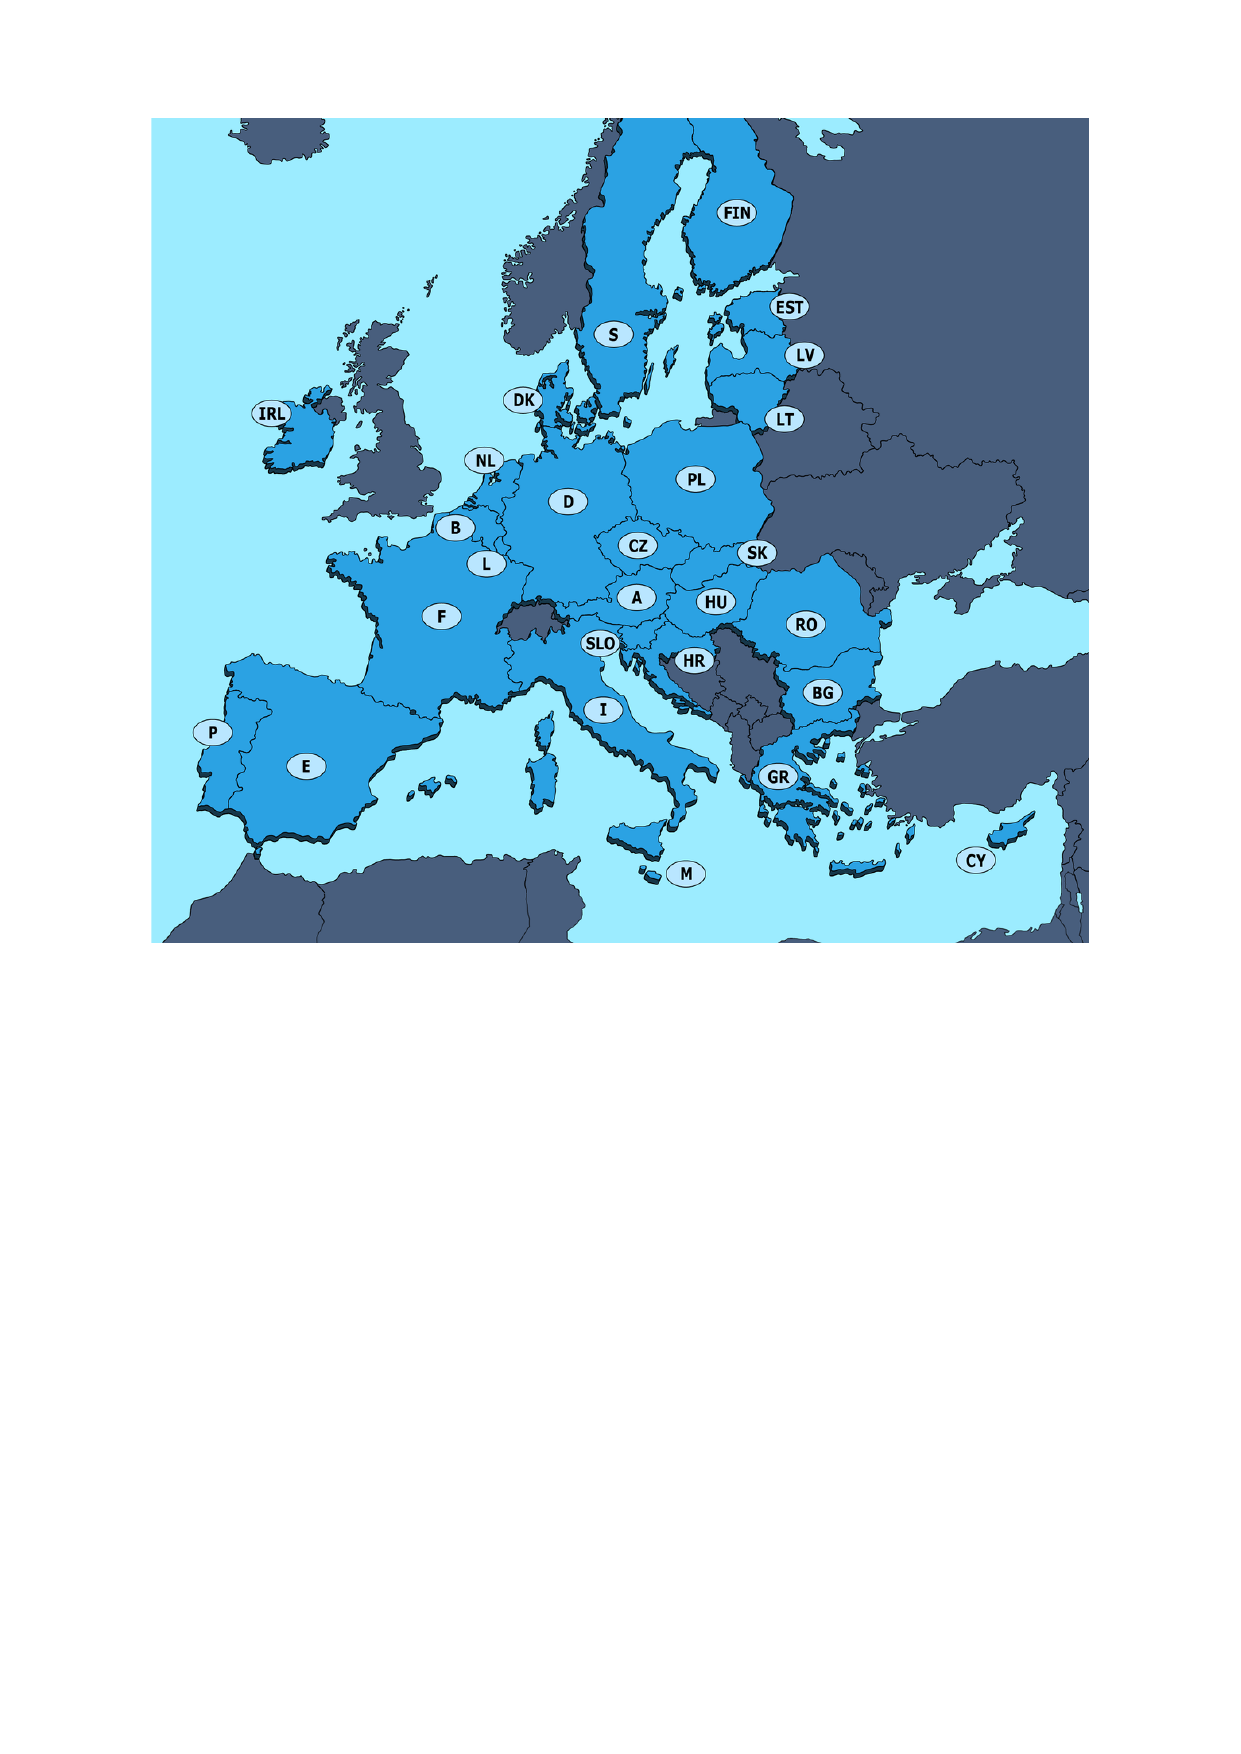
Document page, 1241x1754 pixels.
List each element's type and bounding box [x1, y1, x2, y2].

picture [151, 118, 1089, 943]
